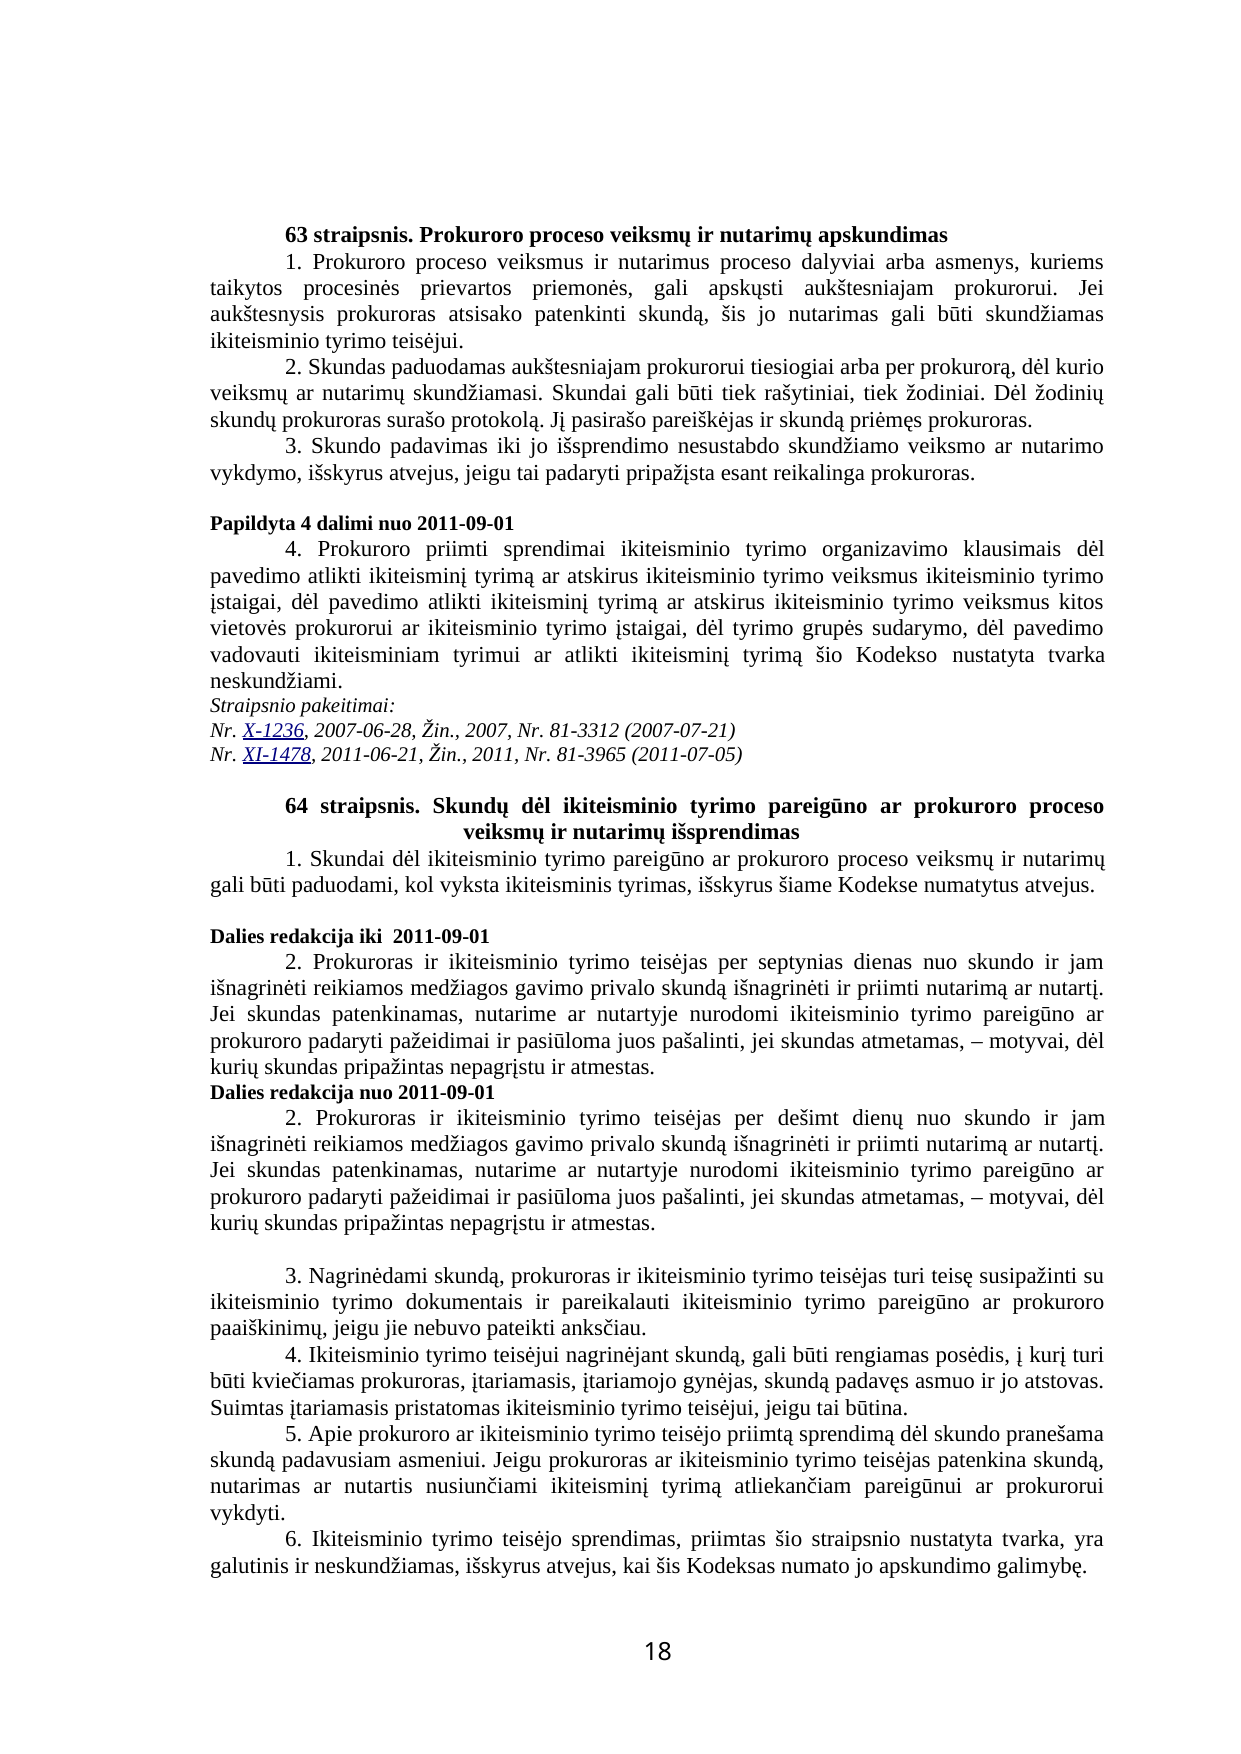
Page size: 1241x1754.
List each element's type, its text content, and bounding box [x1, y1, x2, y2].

text 2. Skundas paduodamas aukštesniajam prokurorui tiesiogiai arba per prokurorą, dėl kurio veiksmų ar nutarimų skundžiamasi. Skundai gali būti tiek rašytiniai, tiek žodiniai. Dėl žodinių skundų prokuroras surašo protokolą. Jį pasirašo pareiškėjas ir skundą priėmęs prokuroras. [210, 353, 1106, 432]
text 1. Prokuroro proceso veiksmus ir nutarimus proceso dalyviai arba asmenys, kuriems taikytos procesinės prievartos priemonės, gali apskųsti aukštesniajam prokurorui. Jei aukštesnysis prokuroras atsisako patenkinti skundą, šis jo nutarimas gali būti skundžiamas ikiteisminio tyrimo teisėjui. [210, 248, 1106, 353]
text 3. Nagrinėdami skundą, prokuroras ir ikiteisminio tyrimo teisėjas turi teisę susipažinti su ikiteisminio tyrimo dokumentais ir pareikalauti ikiteisminio tyrimo pareigūno ar prokuroro paaiškinimų, jeigu jie nebuvo pateikti anksčiau. [210, 1262, 1106, 1341]
text 6. Ikiteisminio tyrimo teisėjo sprendimas, priimtas šio straipsnio nustatyta tvarka, yra galutinis ir neskundžiamas, išskyrus atvejus, kai šis Kodeksas numato jo apskundimo galimybę. [210, 1525, 1106, 1578]
text Papildyta 4 dalimi nuo 2011-09-01 [210, 511, 1106, 535]
text Straipsnio pakeitimai: [210, 693, 1106, 717]
text Nr. X-1236, 2007-06-28, Žin., 2007, Nr. 81-3312 (2007-07-21) [210, 717, 1106, 742]
text 4. Ikiteisminio tyrimo teisėjui nagrinėjant skundą, gali būti rengiamas posėdis, į kurį turi būti kviečiamas prokuroras, įtariamasis, įtariamojo gynėjas, skundą padavęs asmuo ir jo atstovas. Suimtas įtariamasis pristatomas ikiteisminio tyrimo teisėjui, jeigu tai būtina. [210, 1341, 1106, 1420]
text 2. Prokuroras ir ikiteisminio tyrimo teisėjas per dešimt dienų nuo skundo ir jam išnagrinėti reikiamos medžiagos gavimo privalo skundą išnagrinėti ir priimti nutarimą ar nutartį. Jei skundas patenkinamas, nutarime ar nutartyje nurodomi ikiteisminio tyrimo pareigūno ar prokuroro padaryti pažeidimai ir pasiūloma juos pašalinti, jei skundas atmetamas, – motyvai, dėl kurių skundas pripažintas nepagrįstu ir atmestas. [210, 1104, 1106, 1235]
text Dalies redakcija nuo 2011-09-01 [210, 1079, 1106, 1104]
text 1. Skundai dėl ikiteisminio tyrimo pareigūno ar prokuroro proceso veiksmų ir nutarimų gali būti paduodami, kol vyksta ikiteisminis tyrimas, išskyrus šiame Kodekse numatytus atvejus. [210, 845, 1106, 897]
text 3. Skundo padavimas iki jo išsprendimo nesustabdo skundžiamo veiksmo ar nutarimo vykdymo, išskyrus atvejus, jeigu tai padaryti pripažįsta esant reikalinga prokuroras. [210, 432, 1106, 485]
text 64 straipsnis. Skundų dėl ikiteisminio tyrimo pareigūno ar prokuroro proceso veiksmų ir nutarimų išsprendimas [285, 792, 1106, 845]
text 63 straipsnis. Prokuroro proceso veiksmų ir nutarimų apskundimas [210, 221, 1106, 248]
text Dalies redakcija iki 2011-09-01 [210, 924, 1106, 948]
text 5. Apie prokuroro ar ikiteisminio tyrimo teisėjo priimtą sprendimą dėl skundo pranešama skundą padavusiam asmeniui. Jeigu prokuroras ar ikiteisminio tyrimo teisėjas patenkina skundą, nutarimas ar nutartis nusiunčiami ikiteisminį tyrimą atliekančiam pareigūnui ar prokurorui vykdyti. [210, 1420, 1106, 1525]
text 4. Prokuroro priimti sprendimai ikiteisminio tyrimo organizavimo klausimais dėl pavedimo atlikti ikiteisminį tyrimą ar atskirus ikiteisminio tyrimo veiksmus ikiteisminio tyrimo įstaigai, dėl pavedimo atlikti ikiteisminį tyrimą ar atskirus ikiteisminio tyrimo veiksmus kitos vietovės prokurorui ar ikiteisminio tyrimo įstaigai, dėl tyrimo grupės sudarymo, dėl pavedimo vadovauti ikiteisminiam tyrimui ar atlikti ikiteisminį tyrimą šio Kodekso nustatyta tvarka neskundžiami. [210, 535, 1106, 693]
text Nr. XI-1478, 2011-06-21, Žin., 2011, Nr. 81-3965 (2011-07-05) [210, 742, 1106, 766]
text 2. Prokuroras ir ikiteisminio tyrimo teisėjas per septynias dienas nuo skundo ir jam išnagrinėti reikiamos medžiagos gavimo privalo skundą išnagrinėti ir priimti nutarimą ar nutartį. Jei skundas patenkinamas, nutarime ar nutartyje nurodomi ikiteisminio tyrimo pareigūno ar prokuroro padaryti pažeidimai ir pasiūloma juos pašalinti, jei skundas atmetamas, – motyvai, dėl kurių skundas pripažintas nepagrįstu ir atmestas. [210, 948, 1106, 1079]
